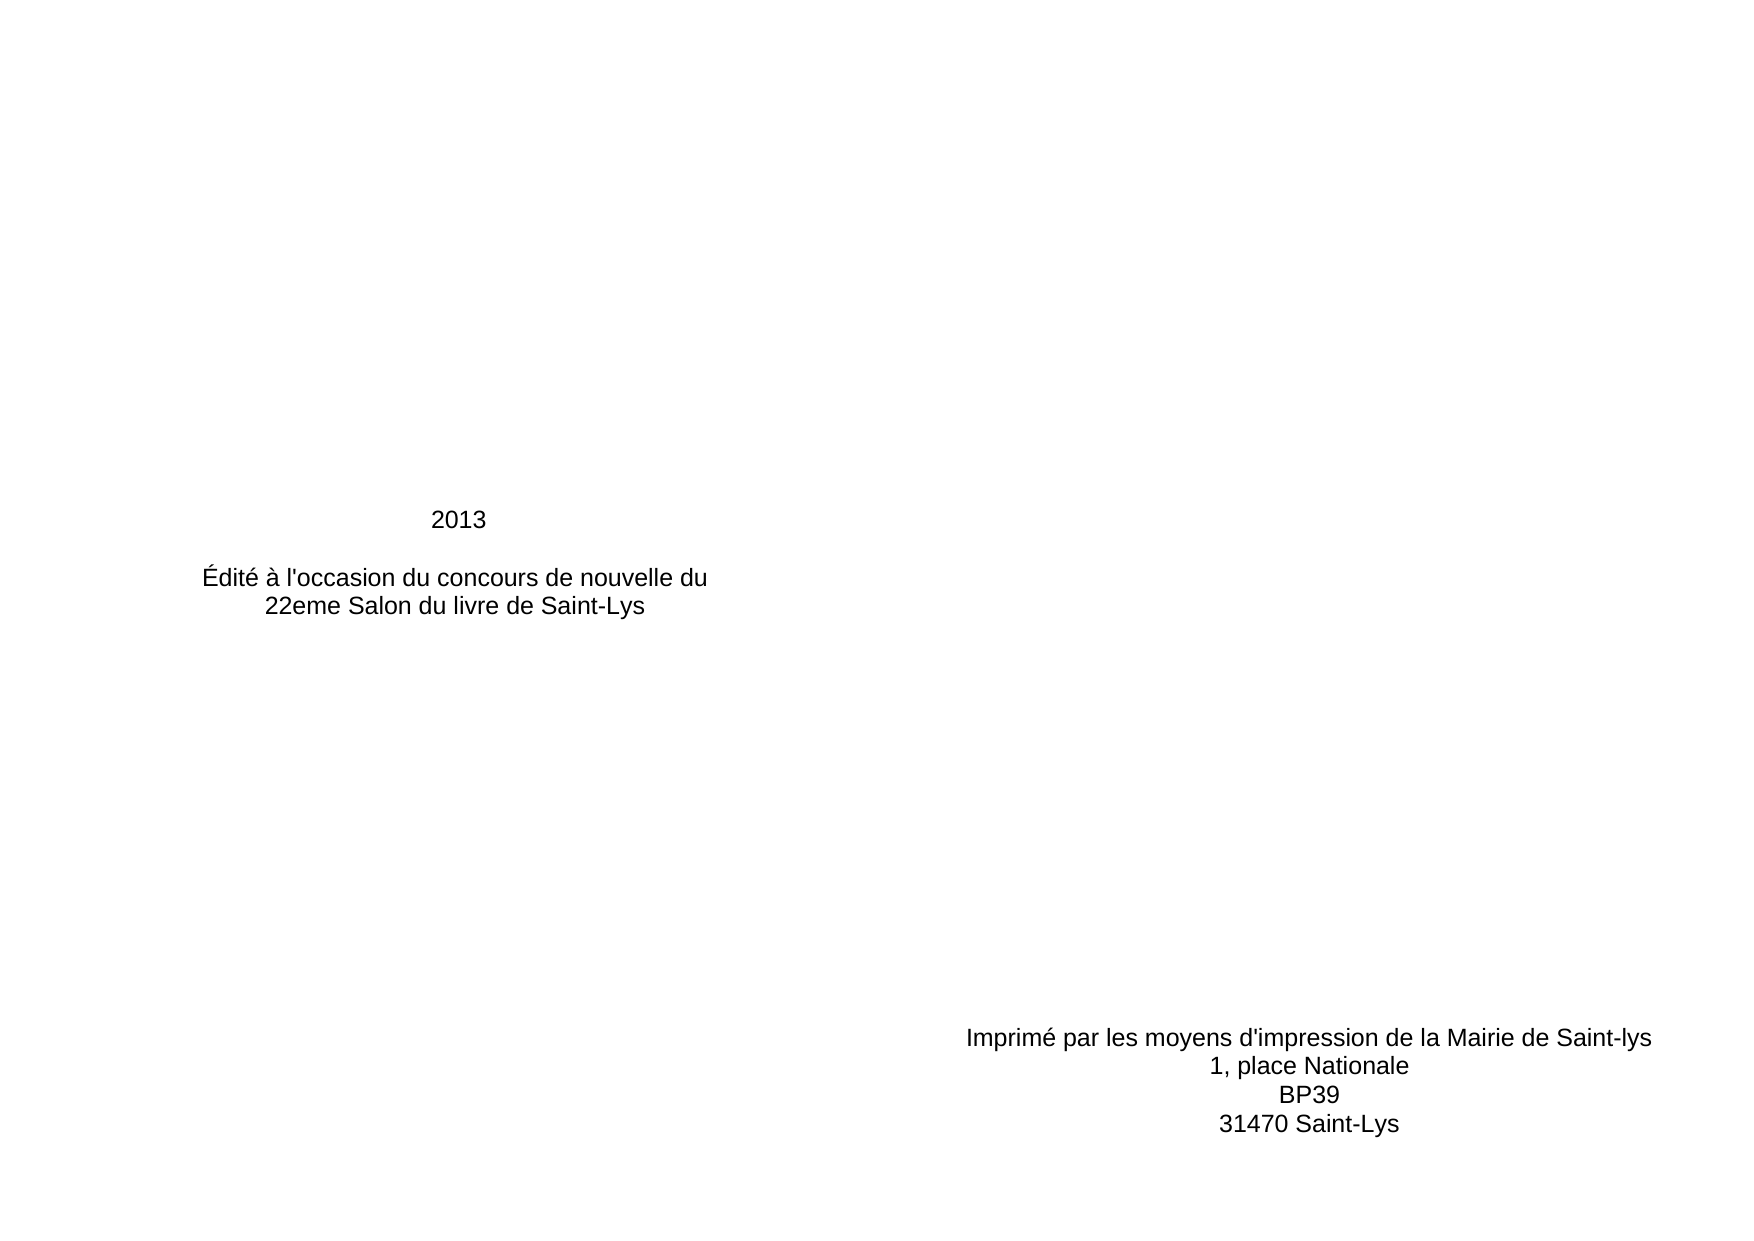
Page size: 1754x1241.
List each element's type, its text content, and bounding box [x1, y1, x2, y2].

text Imprimé par les moyens d'impression de la Mairie de Saint-lys [925, 1022, 1694, 1051]
text BP39 [925, 1080, 1694, 1109]
text 31470 Saint-Lys [925, 1109, 1694, 1137]
text Édité à l'occasion du concours de nouvelle du [69, 562, 848, 591]
text 1, place Nationale [925, 1051, 1694, 1080]
text 22eme Salon du livre de Saint-Lys [69, 591, 848, 620]
text 2013 [69, 505, 848, 534]
